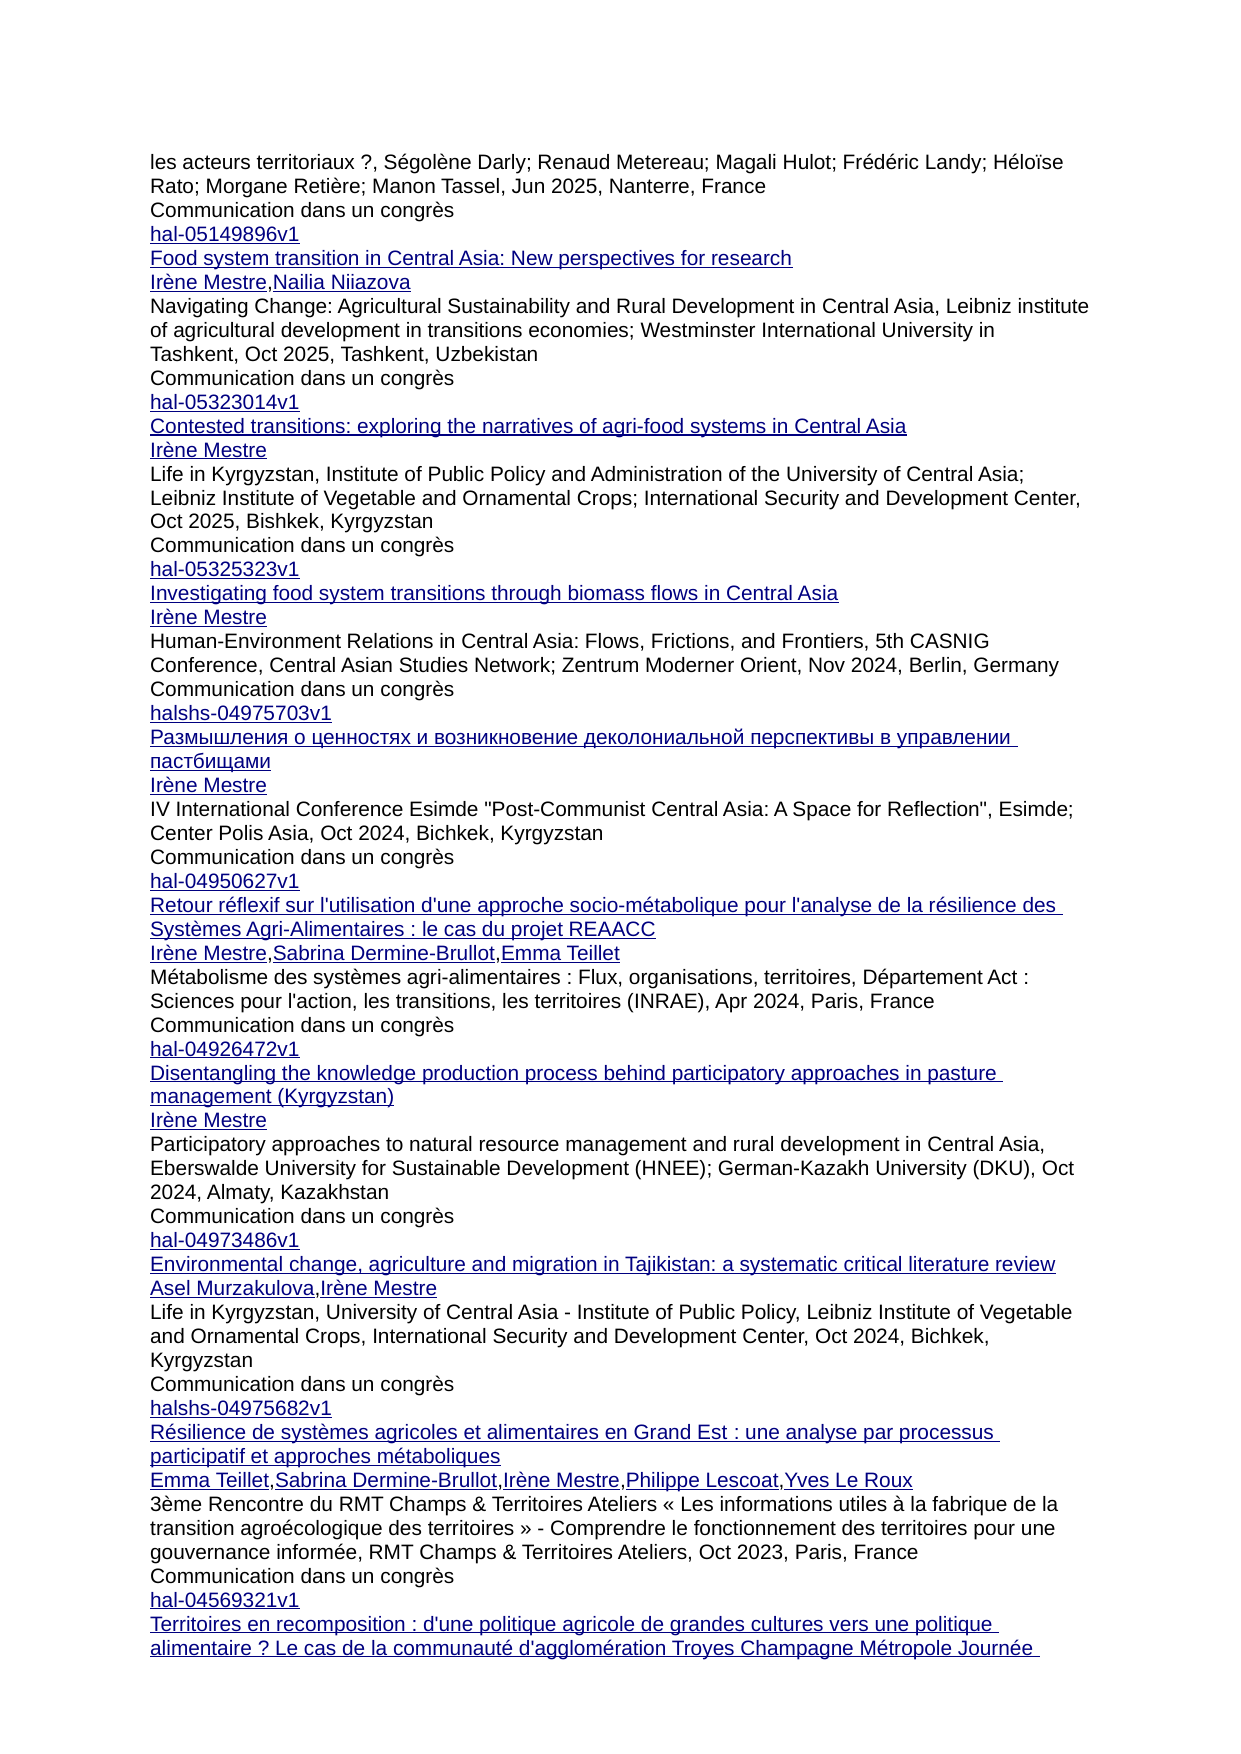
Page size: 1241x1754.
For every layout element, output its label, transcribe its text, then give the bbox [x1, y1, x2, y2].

table_cell les acteurs territoriaux ?, Ségolène Darly; Renaud Metereau; Magali Hulot; Frédéric Landy; Héloïse Rato; Morgane Retière; Manon Tassel, Jun 2025, Nanterre, France Communication dans un congrès hal-05149896v1 [150, 150, 1090, 246]
table_cell Investigating food system transitions through biomass flows in Central Asia Irène Mestre Human-Environment Relations in Central Asia: Flows, Frictions, and Frontiers, 5th CASNIG Conference, Central Asian Studies Network; Zentrum Moderner Orient, Nov 2024, Berlin, Germany Communication dans un congrès halshs-04975703v1 [150, 581, 1090, 725]
table_cell Размышления о ценностях и возникновение деколониальной перспективы в управлении пастбищами Irène Mestre IV International Conference Esimde "Post-Communist Central Asia: A Space for Reflection", Esimde; Center Polis Asia, Oct 2024, Bichkek, Kyrgyzstan Communication dans un congrès hal-04950627v1 [150, 725, 1090, 893]
table_cell Retour réflexif sur l'utilisation d'une approche socio-métabolique pour l'analyse de la résilience des Systèmes Agri-Alimentaires : le cas du projet REAACC Irène Mestre,Sabrina Dermine-Brullot,Emma Teillet Métabolisme des systèmes agri-alimentaires : Flux, organisations, territoires, Département Act : Sciences pour l'action, les transitions, les territoires (INRAE), Apr 2024, Paris, France Communication dans un congrès hal-04926472v1 [150, 893, 1090, 1060]
table_cell Résilience de systèmes agricoles et alimentaires en Grand Est : une analyse par processus participatif et approches métaboliques Emma Teillet,Sabrina Dermine-Brullot,Irène Mestre,Philippe Lescoat,Yves Le Roux 3ème Rencontre du RMT Champs & Territoires Ateliers « Les informations utiles à la fabrique de la transition agroécologique des territoires » - Comprendre le fonctionnement des territoires pour une gouvernance informée, RMT Champs & Territoires Ateliers, Oct 2023, Paris, France Communication dans un congrès hal-04569321v1 [150, 1420, 1090, 1611]
table_cell Food system transition in Central Asia: New perspectives for research Irène Mestre,Nailia Niiazova Navigating Change: Agricultural Sustainability and Rural Development in Central Asia, Leibniz institute of agricultural development in transitions economies; Westminster International University in Tashkent, Oct 2025, Tashkent, Uzbekistan Communication dans un congrès hal-05323014v1 [150, 246, 1090, 413]
table_cell Territoires en recomposition : d'une politique agricole de grandes cultures vers une politique alimentaire ? Le cas de la communauté d'agglomération Troyes Champagne Métropole Journée [150, 1611, 1090, 1659]
table_cell Contested transitions: exploring the narratives of agri-food systems in Central Asia Irène Mestre Life in Kyrgyzstan, Institute of Public Policy and Administration of the University of Central Asia; Leibniz Institute of Vegetable and Ornamental Crops; International Security and Development Center, Oct 2025, Bishkek, Kyrgyzstan Communication dans un congrès hal-05325323v1 [150, 414, 1090, 581]
table_cell Disentangling the knowledge production process behind participatory approaches in pasture management (Kyrgyzstan) Irène Mestre Participatory approaches to natural resource management and rural development in Central Asia, Eberswalde University for Sustainable Development (HNEE); German-Kazakh University (DKU), Oct 2024, Almaty, Kazakhstan Communication dans un congrès hal-04973486v1 [150, 1060, 1090, 1252]
table_cell Environmental change, agriculture and migration in Tajikistan: a systematic critical literature review Asel Murzakulova,Irène Mestre Life in Kyrgyzstan, University of Central Asia - Institute of Public Policy, Leibniz Institute of Vegetable and Ornamental Crops, International Security and Development Center, Oct 2024, Bichkek, Kyrgyzstan Communication dans un congrès halshs-04975682v1 [150, 1252, 1090, 1420]
